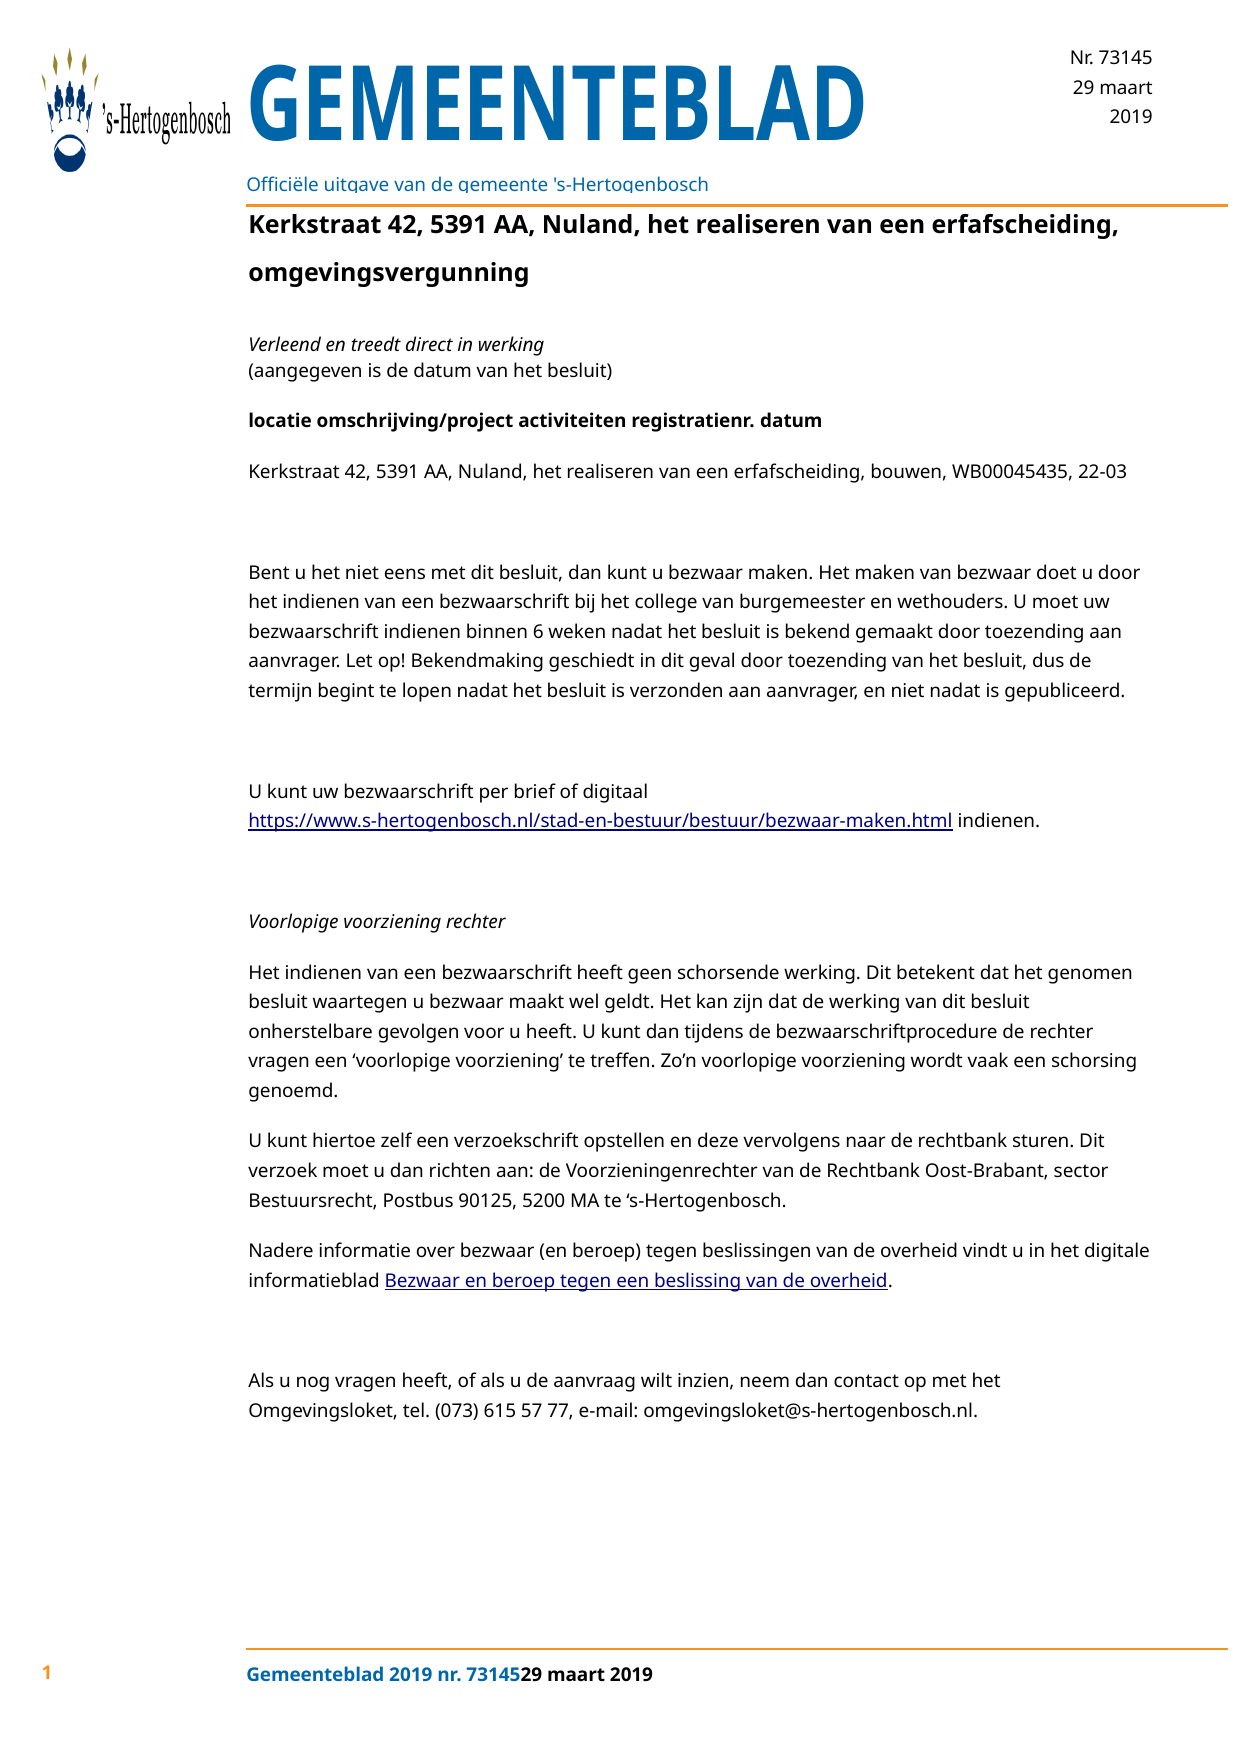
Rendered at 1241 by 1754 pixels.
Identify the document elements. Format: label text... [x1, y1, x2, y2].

text U kunt uw bezwaarschrift per brief of digitaal https://www.s-hertogenbosch.nl/stad-en-bestuur/bestuur/bezwaar-maken.html indienen. [248, 778, 1152, 833]
text (aangegeven is de datum van het besluit) [248, 357, 1152, 383]
text Bent u het niet eens met dit besluit, dan kunt u bezwaar maken. Het maken van bezwaar doet u door het indienen van een bezwaarschrift bij het college van burgemeester en wethouders. U moet uw bezwaarschrift indienen binnen 6 weken nadat het besluit is bekend gemaakt door toezending aan aanvrager. Let op! Bekendmaking geschiedt in dit geval door toezending van het besluit, dus de termijn begint te lopen nadat het besluit is verzonden aan aanvrager, en niet nadat is gepubliceerd. [248, 559, 1152, 703]
text U kunt hiertoe zelf een verzoekschrift opstellen en deze vervolgens naar de rechtbank sturen. Dit verzoek moet u dan richten aan: de Voorzieningenrechter van de Rechtbank Oost-Brabant, sector Bestuursrecht, Postbus 90125, 5200 MA te ‘s-Hertogenbosch. [248, 1128, 1152, 1212]
picture [41, 47, 231, 172]
text Kerkstraat 42, 5391 AA, Nuland, het realiseren van een erfafscheiding, bouwen, WB00045435, 22-03 [248, 458, 1152, 484]
text Verleend en treedt direct in werking [248, 331, 1152, 357]
text Als u nog vragen heeft, of als u de aanvraag wilt inzien, neem dan contact op met het Omgevingsloket, tel. (073) 615 57 77, e-mail: omgevingsloket@s-hertogenbosch.nl. [248, 1368, 1152, 1423]
text Het indienen van een bezwaarschrift heeft geen schorsende werking. Dit betekent dat het genomen besluit waartegen u bezwaar maakt wel geldt. Het kan zijn dat de werking van dit besluit onherstelbare gevolgen voor u heeft. U kunt dan tijdens de bezwaarschriftprocedure de rechter vragen een ‘voorlopige voorziening’ te treffen. Zo’n voorlopige voorziening wordt vaak een schorsing genoemd. [248, 959, 1152, 1103]
text Voorlopige voorziening rechter [248, 908, 1152, 934]
text Nadere informatie over bezwaar (en beroep) tegen beslissingen van de overheid vindt u in het digitale informatieblad Bezwaar en beroep tegen een beslissing van de overheid. [248, 1237, 1152, 1292]
text locatie omschrijving/project activiteiten registratienr. datum [248, 408, 1152, 433]
text Kerkstraat 42, 5391 AA, Nuland, het realiseren van een erfafscheiding, omgevingsvergunning [248, 207, 1152, 288]
